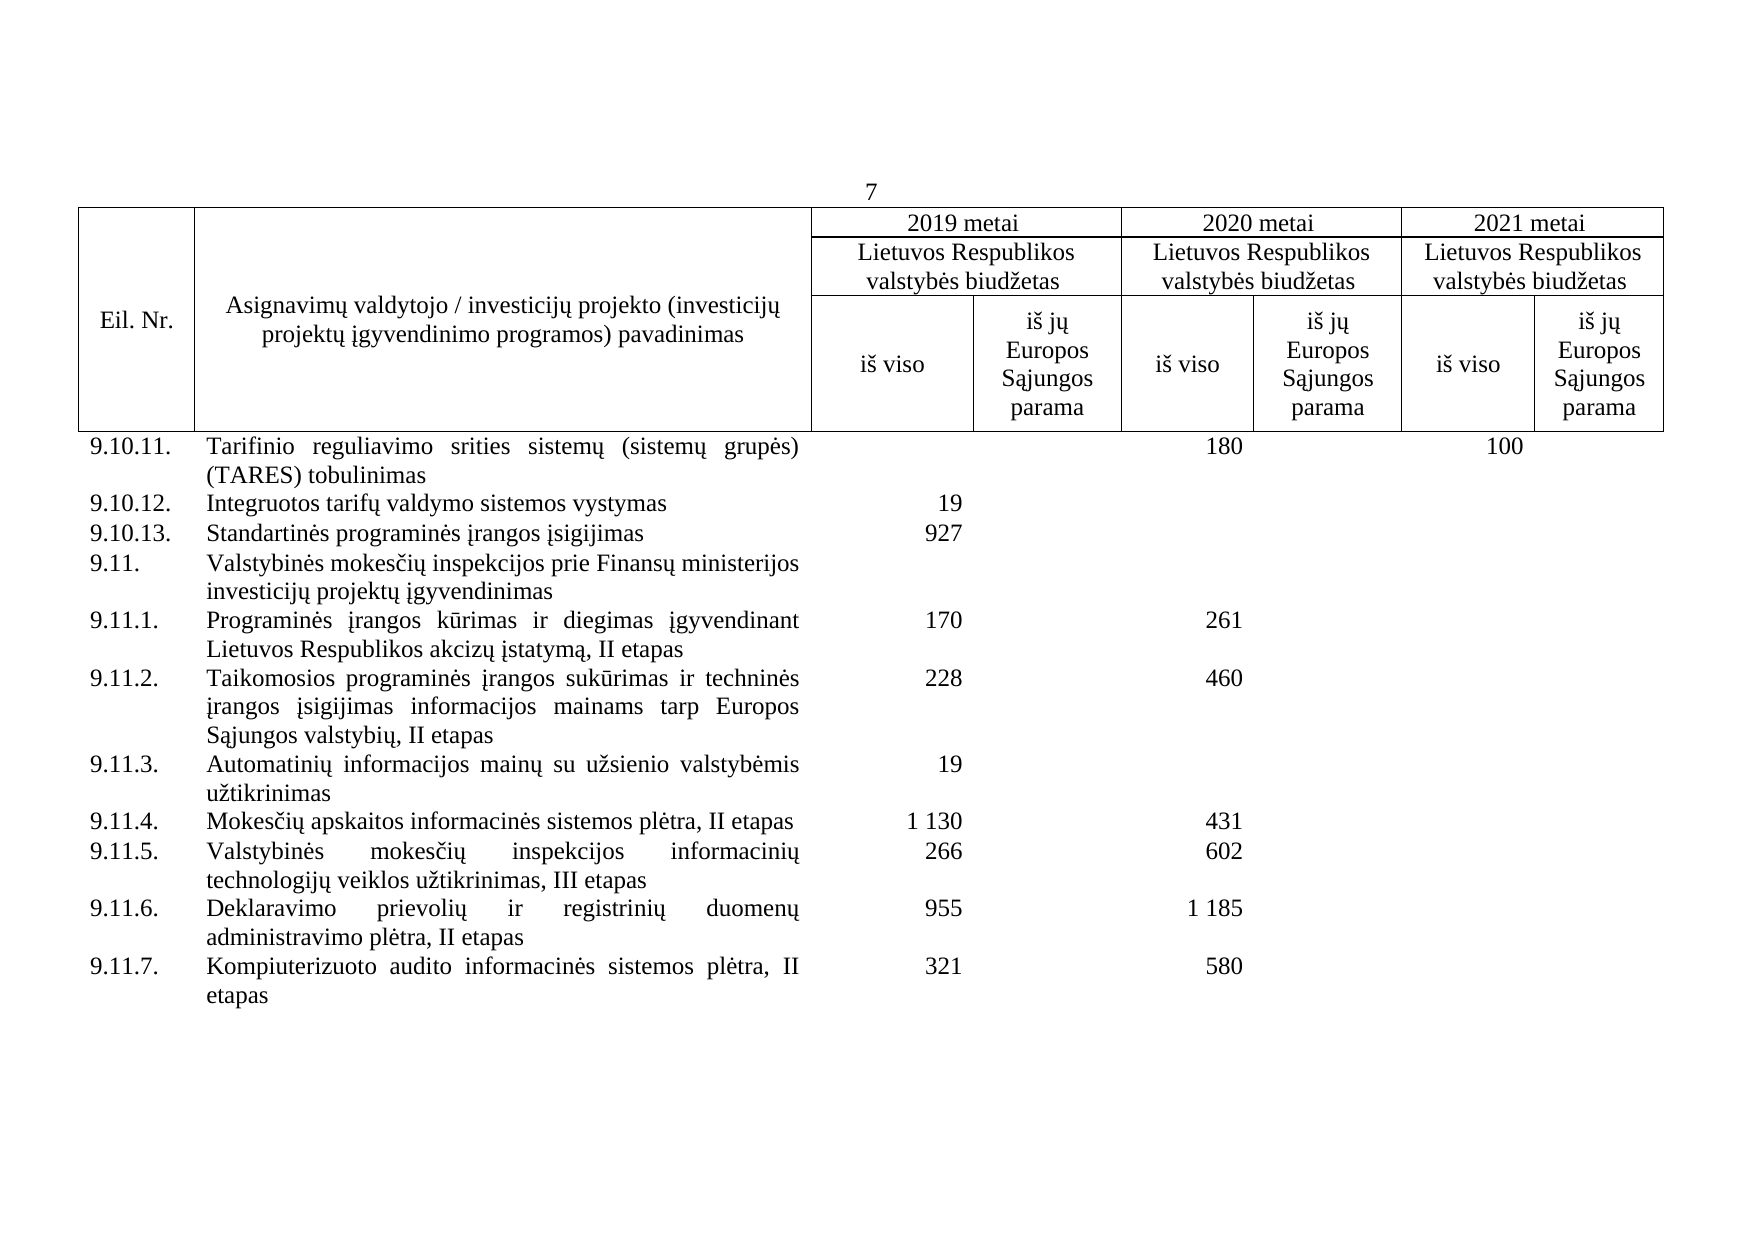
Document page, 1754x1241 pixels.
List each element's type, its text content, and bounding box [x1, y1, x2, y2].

table_cell [973, 663, 1121, 749]
table_cell Integruotos tarifų valdymo sistemos vystymas [195, 489, 811, 518]
table_cell Automatinių informacijos mainų su užsienio valstybėmis užtikrinimas [195, 749, 811, 806]
table_cell 9.10.11. [79, 432, 195, 488]
table_cell [1535, 518, 1664, 548]
table_cell [1535, 605, 1664, 663]
table_cell 9.11.5. [79, 836, 195, 893]
table_cell [1402, 951, 1534, 1008]
table_cell 9.11.2. [79, 663, 195, 749]
table_cell [1535, 894, 1664, 951]
table_cell [811, 548, 973, 605]
table_header 2019 metai [812, 208, 1121, 236]
table_cell [1535, 489, 1664, 518]
table_cell Tarifinio reguliavimo srities sistemų (sistemų grupės) (TARES) tobulinimas [195, 432, 811, 488]
table_cell [973, 489, 1121, 518]
table_cell 460 [1121, 663, 1254, 749]
table_header Asignavimų valdytojo / investicijų projekto (investicijų projektų įgyvendinimo programos) pavadinimas [195, 208, 811, 431]
table_cell iš jų Europos Sąjungos parama [1535, 296, 1663, 431]
table_header 2021 metai [1402, 208, 1663, 236]
table_cell 9.11.1. [79, 605, 195, 663]
table_cell [1535, 548, 1664, 605]
table_cell [1535, 749, 1664, 806]
table_cell [1402, 489, 1534, 518]
table_cell [1402, 605, 1534, 663]
table_cell 9.11. [79, 548, 195, 605]
table_cell Taikomosios programinės įrangos sukūrimas ir techninės įrangos įsigijimas informacijos mainams tarp Europos Sąjungos valstybių, II etapas [195, 663, 811, 749]
table_cell [1254, 749, 1402, 806]
table_cell [1535, 836, 1664, 893]
table_cell 927 [811, 518, 973, 548]
table_cell [1254, 951, 1402, 1008]
table_cell Mokesčių apskaitos informacinės sistemos plėtra, II etapas [195, 806, 811, 836]
table_cell [973, 605, 1121, 663]
table_cell 19 [811, 749, 973, 806]
table_cell Kompiuterizuoto audito informacinės sistemos plėtra, II etapas [195, 951, 811, 1008]
table_cell 580 [1121, 951, 1254, 1008]
table_cell 9.10.13. [79, 518, 195, 548]
table_cell [973, 432, 1121, 488]
table_cell 180 [1121, 432, 1254, 488]
table_cell 261 [1121, 605, 1254, 663]
table_cell [1121, 548, 1254, 605]
table_cell Standartinės programinės įrangos įsigijimas [195, 518, 811, 548]
table_cell [1402, 836, 1534, 893]
table_cell [811, 432, 973, 488]
table_cell [1402, 894, 1534, 951]
table_cell [1402, 518, 1534, 548]
table_cell 9.10.12. [79, 489, 195, 518]
table_cell 100 [1402, 432, 1534, 488]
table_cell [1254, 806, 1402, 836]
table_cell 228 [811, 663, 973, 749]
table_cell 9.11.3. [79, 749, 195, 806]
table_cell [1254, 663, 1402, 749]
table_cell 955 [811, 894, 973, 951]
table_cell [1121, 489, 1254, 518]
table_cell [1535, 432, 1664, 488]
table_cell [1121, 749, 1254, 806]
table_cell [1535, 663, 1664, 749]
table_cell 9.11.7. [79, 951, 195, 1008]
table_cell iš jų Europos Sąjungos parama [974, 296, 1121, 431]
table_cell [1254, 489, 1402, 518]
table_cell Valstybinės mokesčių inspekcijos prie Finansų ministerijos investicijų projektų įgyvendinimas [195, 548, 811, 605]
table_cell [1535, 806, 1664, 836]
table_cell [1402, 548, 1534, 605]
table_cell 9.11.6. [79, 894, 195, 951]
table_cell Deklaravimo prievolių ir registrinių duomenų administravimo plėtra, II etapas [195, 894, 811, 951]
table_cell Lietuvos Respublikos valstybės biudžetas [812, 238, 1121, 295]
table_cell [973, 951, 1121, 1008]
table_cell [973, 806, 1121, 836]
table_cell [1402, 806, 1534, 836]
table_cell Lietuvos Respublikos valstybės biudžetas [1122, 238, 1401, 295]
table_cell [1535, 951, 1664, 1008]
table_cell Lietuvos Respublikos valstybės biudžetas [1402, 238, 1663, 295]
table_cell [973, 518, 1121, 548]
table_cell 19 [811, 489, 973, 518]
table_cell [1254, 605, 1402, 663]
table_cell iš viso [812, 296, 973, 431]
table_cell 602 [1121, 836, 1254, 893]
table_cell 9.11.4. [79, 806, 195, 836]
table_cell [973, 836, 1121, 893]
table_cell 321 [811, 951, 973, 1008]
table_cell 266 [811, 836, 973, 893]
table_cell [973, 894, 1121, 951]
table_cell Programinės įrangos kūrimas ir diegimas įgyvendinant Lietuvos Respublikos akcizų įstatymą, II etapas [195, 605, 811, 663]
table_cell 1 185 [1121, 894, 1254, 951]
table_cell [1254, 548, 1402, 605]
table_cell iš jų Europos Sąjungos parama [1254, 296, 1401, 431]
table_cell 431 [1121, 806, 1254, 836]
table_cell [1254, 894, 1402, 951]
table_cell [1254, 518, 1402, 548]
table_cell [1402, 749, 1534, 806]
table_cell 170 [811, 605, 973, 663]
table_cell [1121, 518, 1254, 548]
table_cell 1 130 [811, 806, 973, 836]
table_cell iš viso [1402, 296, 1534, 431]
table_cell [1254, 432, 1402, 488]
table_cell [1254, 836, 1402, 893]
table_header 2020 metai [1122, 208, 1401, 236]
table_cell [973, 749, 1121, 806]
table_cell iš viso [1122, 296, 1253, 431]
table_cell [973, 548, 1121, 605]
table_cell [1402, 663, 1534, 749]
table_cell Valstybinės mokesčių inspekcijos informacinių technologijų veiklos užtikrinimas, III etapas [195, 836, 811, 893]
table_header Eil. Nr. [79, 208, 194, 431]
